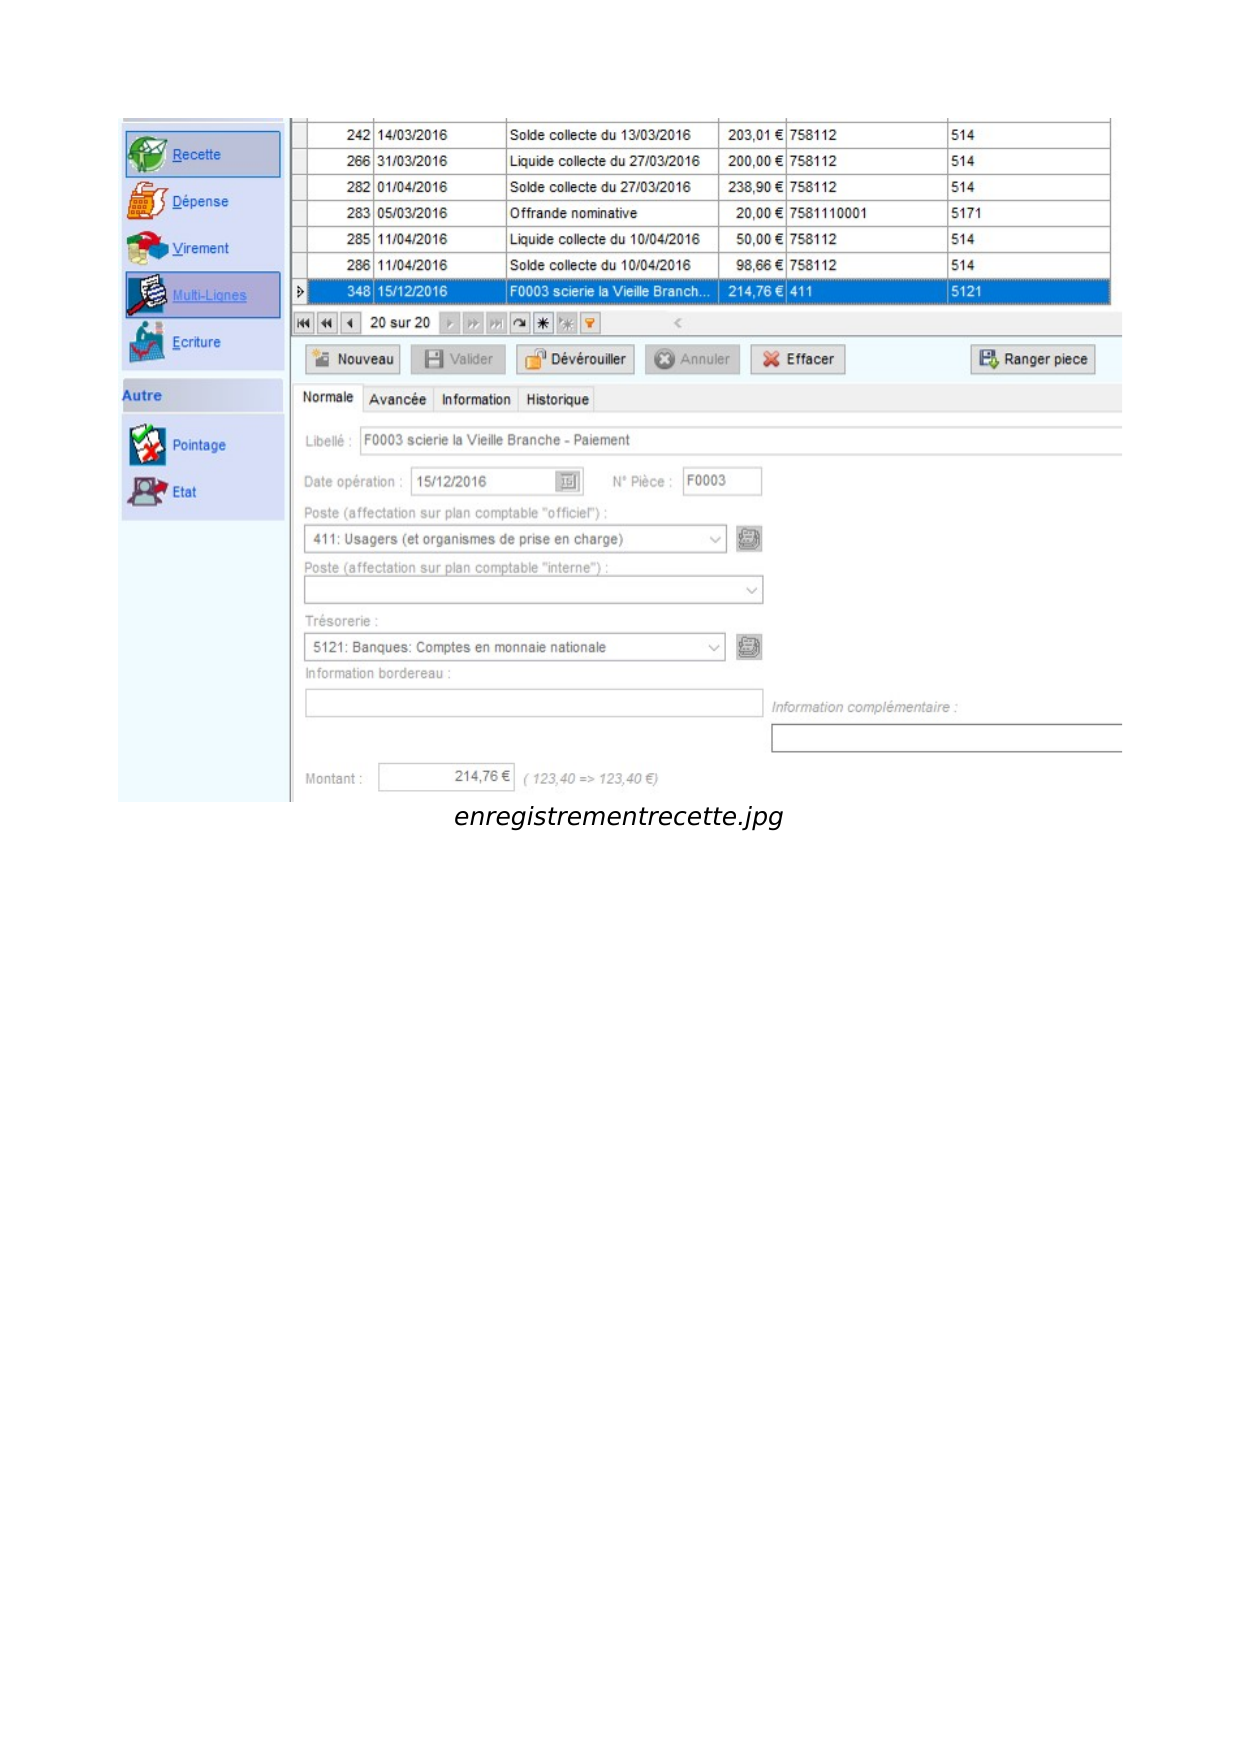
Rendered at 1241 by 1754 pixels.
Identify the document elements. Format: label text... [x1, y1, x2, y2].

picture [118, 118, 1123, 802]
text enregistrementrecette.jpg [118, 802, 1122, 831]
